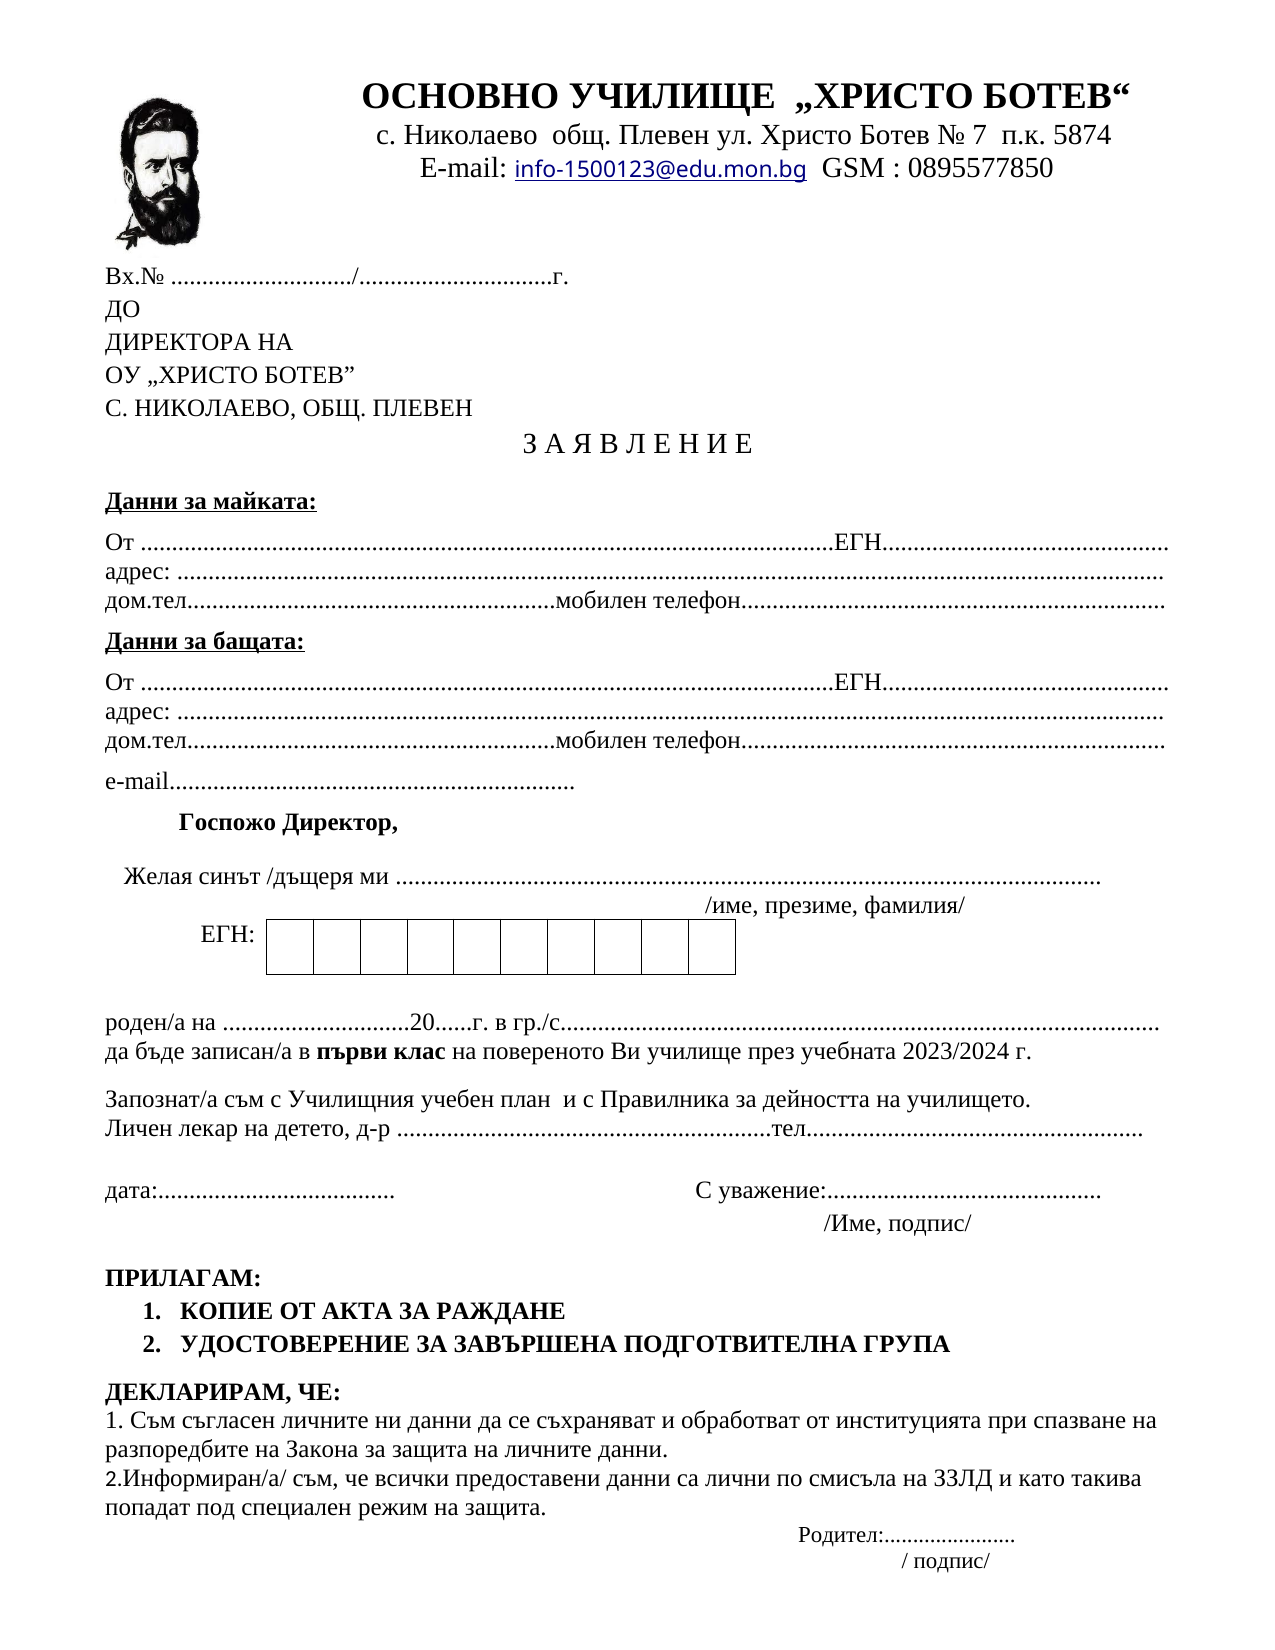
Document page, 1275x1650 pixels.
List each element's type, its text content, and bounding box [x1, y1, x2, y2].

text От ...............................................................................................................ЕГН.............................................. адрес: .............................................................................................................................................................. дом.тел...........................................................мобилен телефон.................................................................... [105, 667, 1170, 753]
text дата:...................................... С уважение:............................................ [105, 1175, 1170, 1203]
text От ...............................................................................................................ЕГН.............................................. адрес: .............................................................................................................................................................. дом.тел...........................................................мобилен телефон.................................................................... [105, 527, 1170, 613]
text Госпожо Директор, [105, 807, 1170, 836]
text ОУ „ХРИСТО БОТЕВ” [105, 361, 1170, 389]
text / подпис/ [105, 1547, 1170, 1573]
table_header [361, 920, 407, 973]
table_header [314, 920, 360, 973]
text /Име, подпис/ [105, 1208, 1170, 1236]
list КОПИЕ ОТ АКТА ЗА РАЖДАНЕ [142, 1296, 1170, 1324]
text 1. Съм съгласен личните ни данни да се съхраняват и обработват от институцията при спазване на разпоредбите на Закона за защита на личните данни. [105, 1405, 1170, 1463]
table_header [642, 920, 688, 973]
text Вх.№ ............................./...............................г. [105, 261, 1170, 290]
table_header [454, 920, 500, 973]
text Родител:....................... [621, 1521, 1170, 1547]
table_header [267, 920, 313, 973]
table_header [689, 920, 735, 973]
text Данни за бащата: [105, 626, 1170, 655]
text Запознат/а съм с Училищния учебен план и с Правилника за дейността на училището. [105, 1084, 1170, 1113]
text Личен лекар на детето, д-р ............................................................тел...................................................... [105, 1113, 1170, 1142]
text Е-mail: info-1500123@edu.mon.bg GSM : 0895577850 [361, 151, 1155, 184]
text с. Николаево общ. Плевен ул. Христо Ботев № 7 п.к. 5874 [361, 117, 1155, 151]
text /име, презиме, фамилия/ [105, 890, 1170, 918]
text e-mail................................................................. [105, 766, 1170, 795]
text ДЕКЛАРИРАМ, ЧЕ: [105, 1377, 1170, 1405]
text С. НИКОЛАЕВО, ОБЩ. ПЛЕВЕН [105, 393, 1170, 422]
text 2.Информиран/а/ съм, че всички предоставени данни са лични по смисъла на ЗЗЛД и като такива попадат под специален режим на защита. [105, 1463, 1170, 1521]
text Данни за майката: [105, 486, 1170, 515]
table_header [595, 920, 641, 973]
text ПРИЛАГАМ: [105, 1263, 1170, 1291]
text ДО [105, 294, 1170, 323]
text ДИРЕКТОРА НА [105, 327, 1170, 356]
text роден/а на ..............................20......г. в гр./с................................................................................................ да бъде записан/а в първи клас на повереното Ви училище през учебната 2023/2024 г. [105, 1007, 1170, 1065]
text З А Я В Л Е Н И Е [105, 427, 1170, 460]
text Желая синът /дъщеря ми ................................................................................................................. [105, 861, 1170, 890]
table_header [548, 920, 594, 973]
table_header [408, 920, 453, 973]
text ОСНОВНО УЧИЛИЩЕ „ХРИСТО БОТЕВ“ [361, 74, 1155, 117]
table_header ЕГН: [189, 919, 266, 973]
table_header [501, 920, 547, 973]
list Удостоверение за завършена подготвителна група [142, 1329, 1170, 1357]
